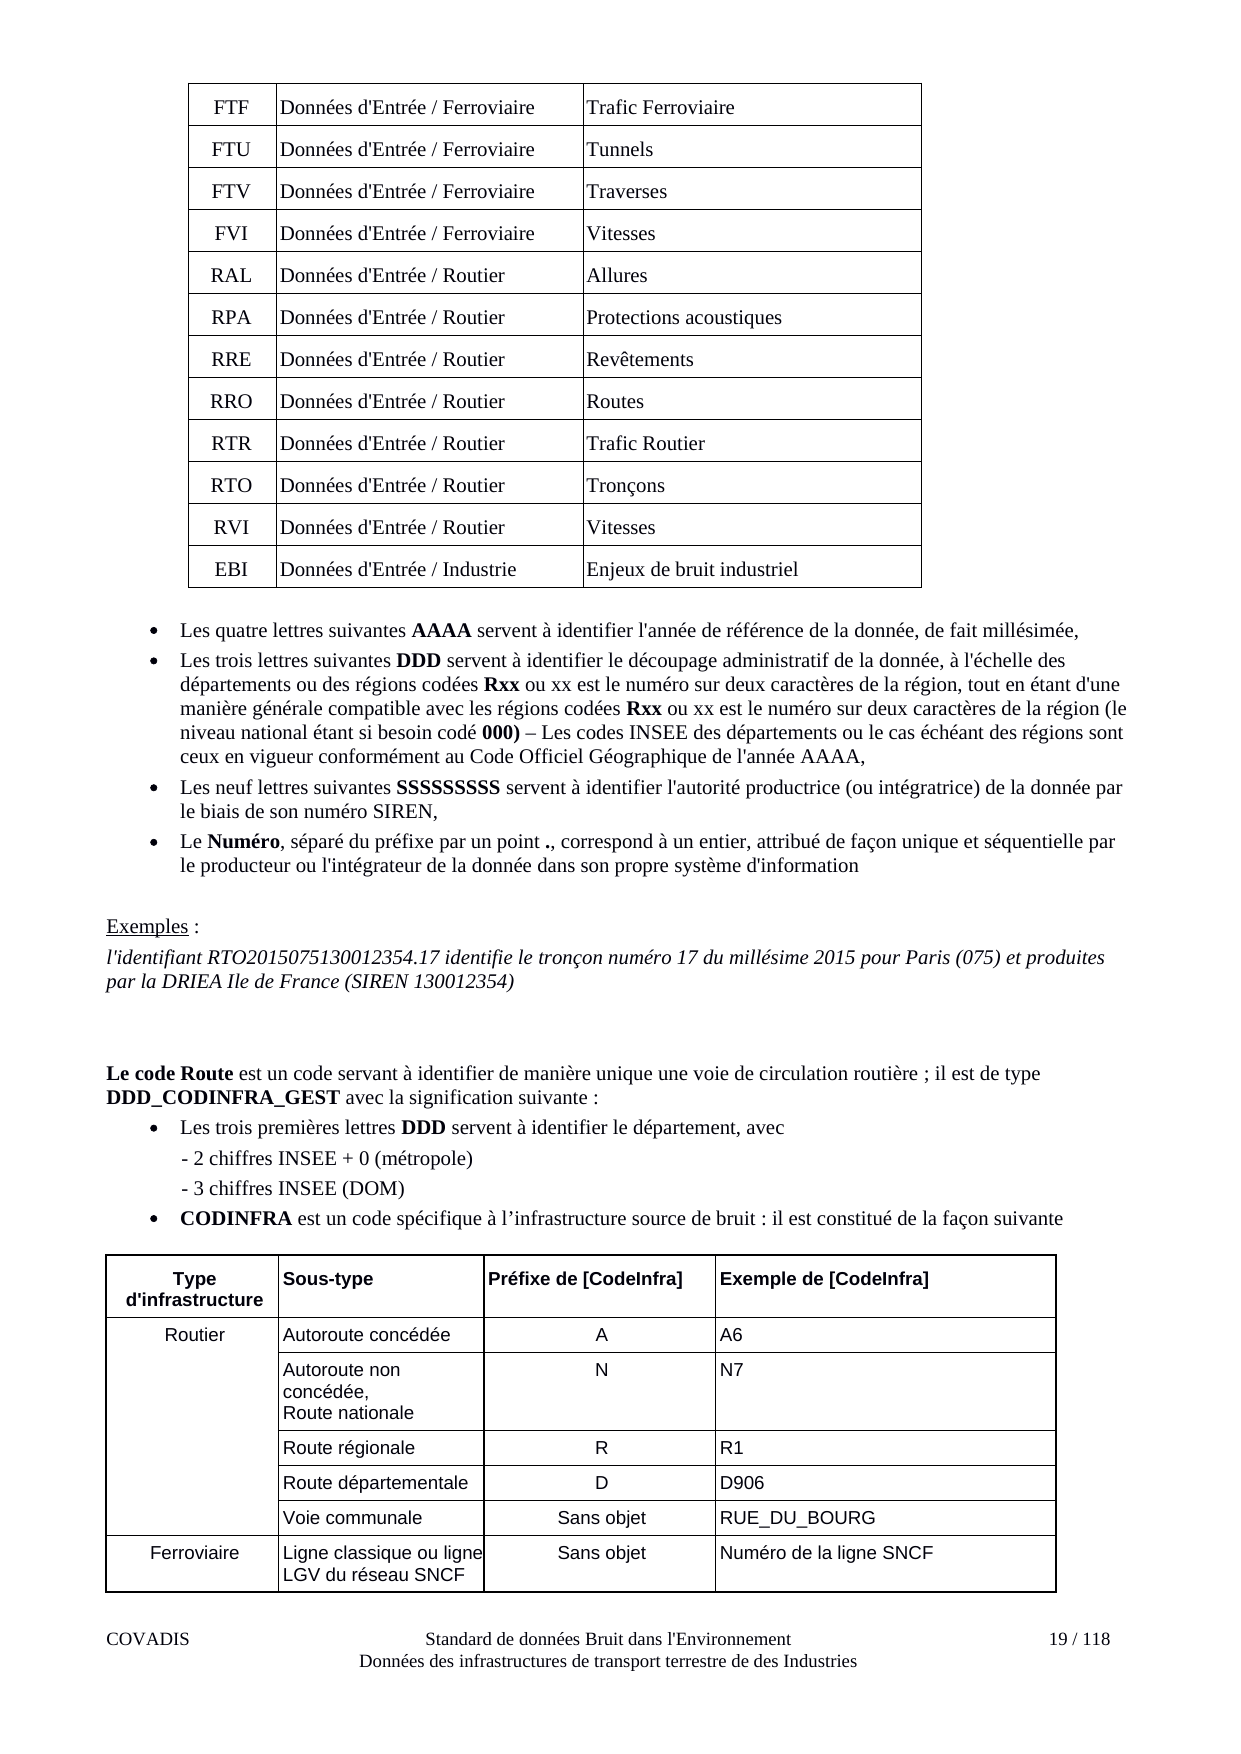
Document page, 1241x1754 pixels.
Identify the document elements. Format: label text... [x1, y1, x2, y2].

table_cell Traverses [584, 168, 921, 209]
table_cell Ligne classique ou ligne LGV du réseau SNCF [279, 1536, 483, 1591]
table_cell D [485, 1466, 715, 1499]
table_cell FTU [189, 126, 276, 167]
list Les neuf lettres suivantes SSSSSSSSS servent à identifier l'autorité productrice (ou intégratrice) de la donnée par le biais de son numéro SIREN, [150, 775, 1134, 823]
text - 2 chiffres INSEE + 0 (métropole) [181, 1146, 1134, 1170]
table_cell RVI [189, 504, 276, 544]
table_header Préfixe de [CodeInfra] [485, 1256, 715, 1316]
table_cell RRE [189, 336, 276, 377]
table_header Exemple de [CodeInfra] [716, 1256, 1055, 1316]
table_cell Voie communale [279, 1501, 483, 1534]
table_cell Données d'Entrée / Ferroviaire [277, 84, 583, 125]
table_cell Données d'Entrée / Routier [277, 336, 583, 377]
table_cell FTV [189, 168, 276, 209]
text l'identifiant RTO2015075130012354.17 identifie le tronçon numéro 17 du millésime 2015 pour Paris (075) et produites par la DRIEA Ile de France (SIREN 130012354) [106, 945, 1134, 993]
table_cell RUE_DU_BOURG [716, 1501, 1055, 1534]
table_cell R1 [716, 1431, 1055, 1464]
table_cell Données d'Entrée / Routier [277, 378, 583, 418]
table_header Sous-type [279, 1256, 483, 1316]
table_cell Données d'Entrée / Ferroviaire [277, 126, 583, 167]
text Exemples : [106, 914, 1134, 938]
table_cell Vitesses [584, 504, 921, 544]
table_cell Données d'Entrée / Routier [277, 294, 583, 334]
table_cell A6 [716, 1318, 1055, 1351]
table_cell Route régionale [279, 1431, 483, 1464]
table_cell FTF [189, 84, 276, 125]
table_cell Enjeux de bruit industriel [584, 546, 921, 586]
table_cell Vitesses [584, 210, 921, 251]
table_cell Autoroute concédée [279, 1318, 483, 1351]
table_cell Trafic Ferroviaire [584, 84, 921, 125]
table_cell Ferroviaire [107, 1536, 278, 1591]
table_cell Protections acoustiques [584, 294, 921, 334]
table_cell N [485, 1353, 715, 1429]
table_cell R [485, 1431, 715, 1464]
list CODINFRA est un code spécifique à l’infrastructure source de bruit : il est constitué de la façon suivante [150, 1206, 1134, 1254]
table_cell Données d'Entrée / Routier [277, 420, 583, 461]
table_cell Route départementale [279, 1466, 483, 1499]
table_cell RRO [189, 378, 276, 418]
table_cell Routes [584, 378, 921, 418]
table_cell Tunnels [584, 126, 921, 167]
table_cell Revêtements [584, 336, 921, 377]
table_cell Numéro de la ligne SNCF [716, 1536, 1055, 1591]
table_cell Sans objet [485, 1501, 715, 1534]
table_cell Tronçons [584, 462, 921, 502]
table_header Type d'infrastructure [107, 1256, 278, 1316]
list Les trois lettres suivantes DDD servent à identifier le découpage administratif de la donnée, à l'échelle des départements ou des régions codées Rxx ou xx est le numéro sur deux caractères de la région, tout en étant d'une manière générale compatible avec les régions codées Rxx ou xx est le numéro sur deux caractères de la région (le niveau national étant si besoin codé 000) – Les codes INSEE des départements ou le cas échéant des régions sont ceux en vigueur conformément au Code Officiel Géographique de l'année AAAA, [150, 648, 1134, 768]
table_cell RAL [189, 252, 276, 293]
list Le Numéro, séparé du préfixe par un point ., correspond à un entier, attribué de façon unique et séquentielle par le producteur ou l'intégrateur de la donnée dans son propre système d'information [150, 829, 1134, 877]
text - 3 chiffres INSEE (DOM) [181, 1176, 1134, 1200]
table_cell Autoroute non concédée, Route nationale [279, 1353, 483, 1429]
table_cell Données d'Entrée / Industrie [277, 546, 583, 586]
table_cell Données d'Entrée / Routier [277, 462, 583, 502]
table_cell RPA [189, 294, 276, 334]
list Les quatre lettres suivantes AAAA servent à identifier l'année de référence de la donnée, de fait millésimée, [150, 617, 1134, 642]
table_cell D906 [716, 1466, 1055, 1499]
list Les trois premières lettres DDD servent à identifier le département, avec [150, 1115, 1134, 1139]
table_cell EBI [189, 546, 276, 586]
table_cell Allures [584, 252, 921, 293]
table_cell A [485, 1318, 715, 1351]
table_cell N7 [716, 1353, 1055, 1429]
table_cell Sans objet [485, 1536, 715, 1591]
table_cell Données d'Entrée / Ferroviaire [277, 168, 583, 209]
table_cell Trafic Routier [584, 420, 921, 461]
table_cell RTR [189, 420, 276, 461]
table_cell Données d'Entrée / Ferroviaire [277, 210, 583, 251]
table_cell Données d'Entrée / Routier [277, 252, 583, 293]
text Le code Route est un code servant à identifier de manière unique une voie de circulation routière ; il est de type DDD_CODINFRA_GEST avec la signification suivante : [106, 1061, 1134, 1109]
table_cell RTO [189, 462, 276, 502]
table_cell Routier [107, 1318, 278, 1534]
table_cell FVI [189, 210, 276, 251]
table_cell Données d'Entrée / Routier [277, 504, 583, 544]
